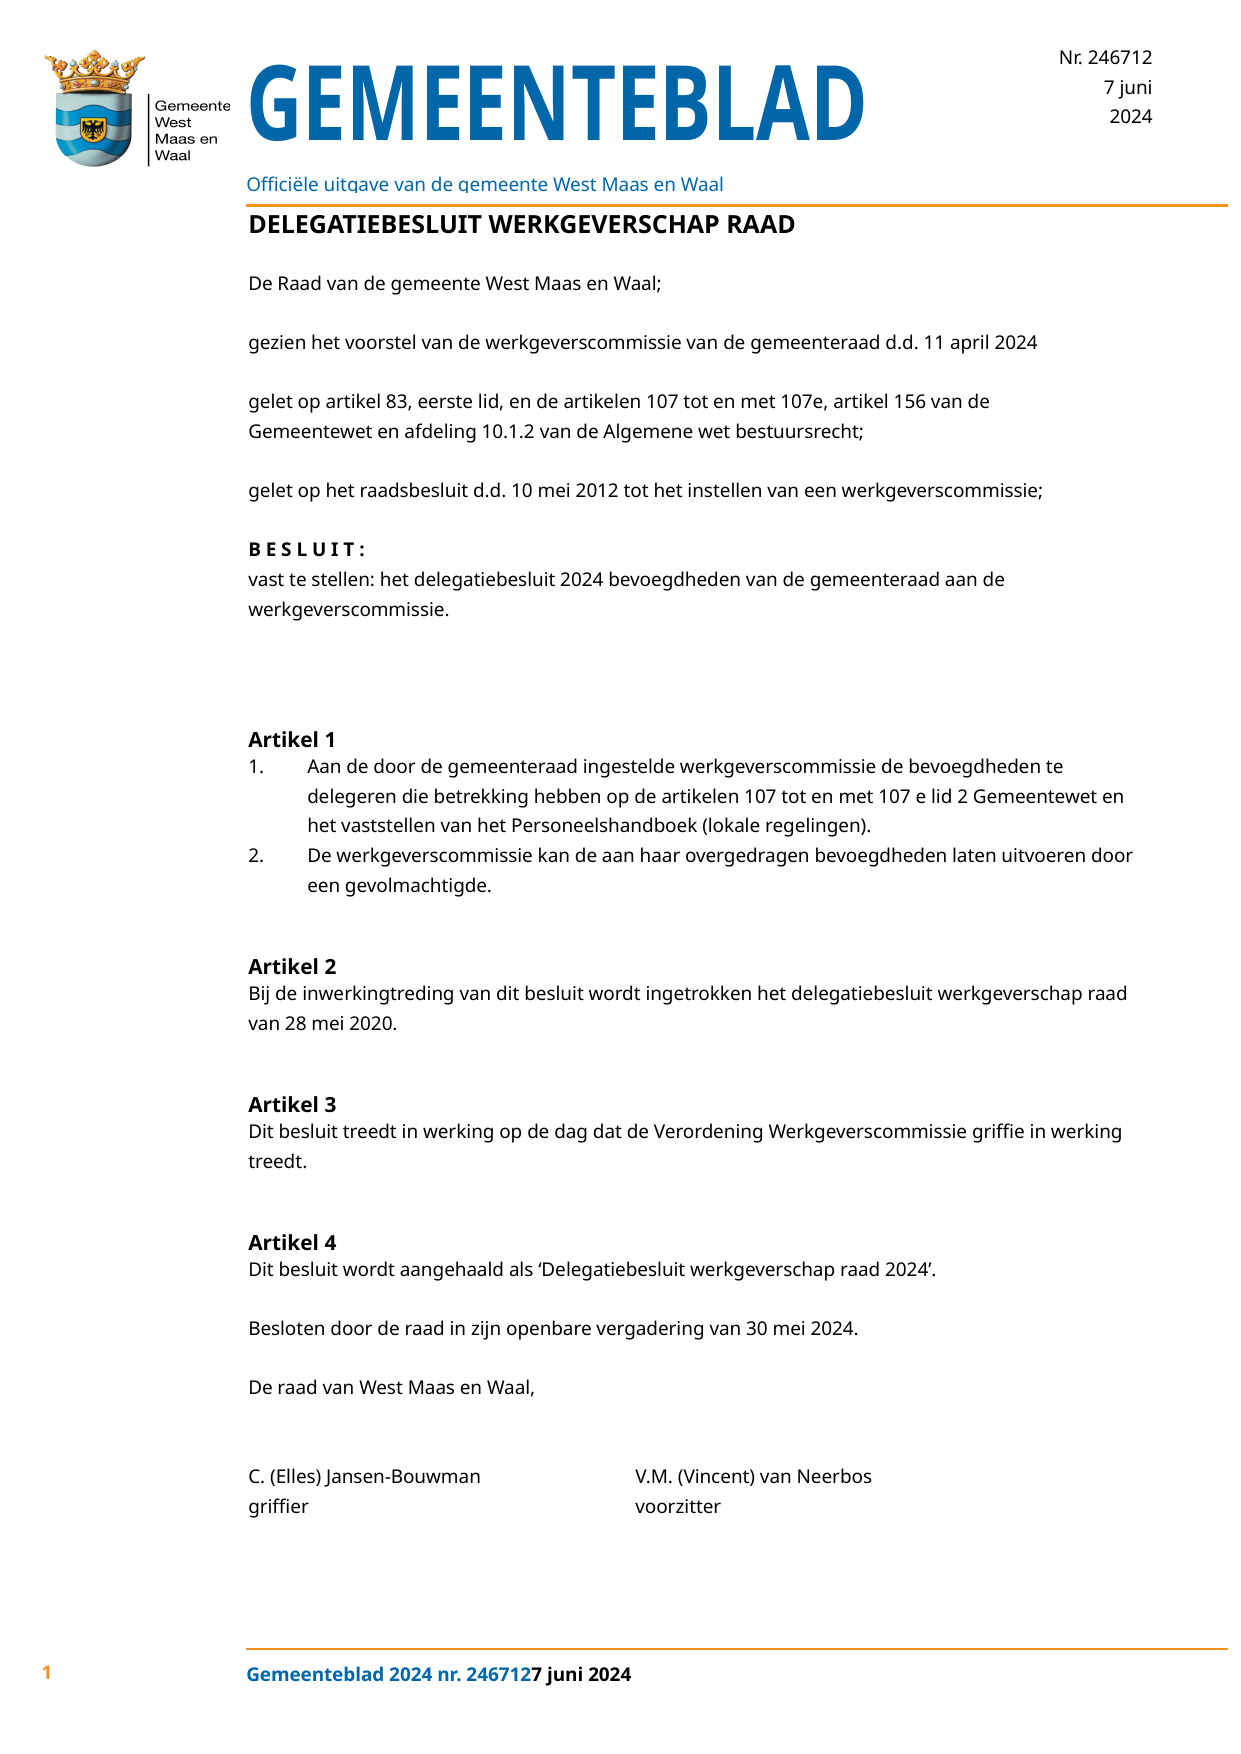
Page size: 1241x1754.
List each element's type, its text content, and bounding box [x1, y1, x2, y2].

text B E S L U I T : [248, 537, 1152, 562]
text gelet op artikel 83, eerste lid, en de artikelen 107 tot en met 107e, artikel 156 van de [248, 389, 1152, 414]
text Besloten door de raad in zijn openbare vergadering van 30 mei 2024. [248, 1315, 1152, 1341]
text Artikel 3 [248, 1090, 1152, 1118]
text gelet op het raadsbesluit d.d. 10 mei 2012 tot het instellen van een werkgeverscommissie; [248, 477, 1152, 503]
text Dit besluit treedt in werking op de dag dat de Verordening Werkgeverscommissie griffie in werking treedt. [248, 1118, 1152, 1173]
picture [41, 47, 231, 172]
text Bij de inwerkingtreding van dit besluit wordt ingetrokken het delegatiebesluit werkgeverschap raad van 28 mei 2020. [248, 980, 1152, 1036]
table_header V.M. (Vincent) van Neerbos voorzitter [635, 1404, 1152, 1548]
list De werkgeverscommissie kan de aan haar overgedragen bevoegdheden laten uitvoeren door een gevolmachtigde. [248, 842, 1152, 897]
text De raad van West Maas en Waal, [248, 1374, 1152, 1400]
list Aan de door de gemeenteraad ingestelde werkgeverscommissie de bevoegdheden te delegeren die betrekking hebben op de artikelen 107 tot en met 107 e lid 2 Gemeentewet en het vaststellen van het Personeelshandboek (lokale regelingen). [248, 753, 1152, 838]
text Dit besluit wordt aangehaald als ‘Delegatiebesluit werkgeverschap raad 2024’. [248, 1256, 1152, 1282]
text DELEGATIEBESLUIT WERKGEVERSCHAP RAAD [248, 207, 1152, 241]
text vast te stellen: het delegatiebesluit 2024 bevoegdheden van de gemeenteraad aan de [248, 566, 1152, 592]
table_header C. (Elles) Jansen-Bouwman griffier [248, 1404, 635, 1548]
text Artikel 1 [248, 725, 1152, 753]
text Gemeentewet en afdeling 10.1.2 van de Algemene wet bestuursrecht; [248, 418, 1152, 444]
text werkgeverscommissie. [248, 596, 1152, 621]
text Artikel 4 [248, 1228, 1152, 1256]
text gezien het voorstel van de werkgeverscommissie van de gemeenteraad d.d. 11 april 2024 [248, 329, 1152, 355]
text Artikel 2 [248, 952, 1152, 980]
text De Raad van de gemeente West Maas en Waal; [248, 270, 1152, 296]
